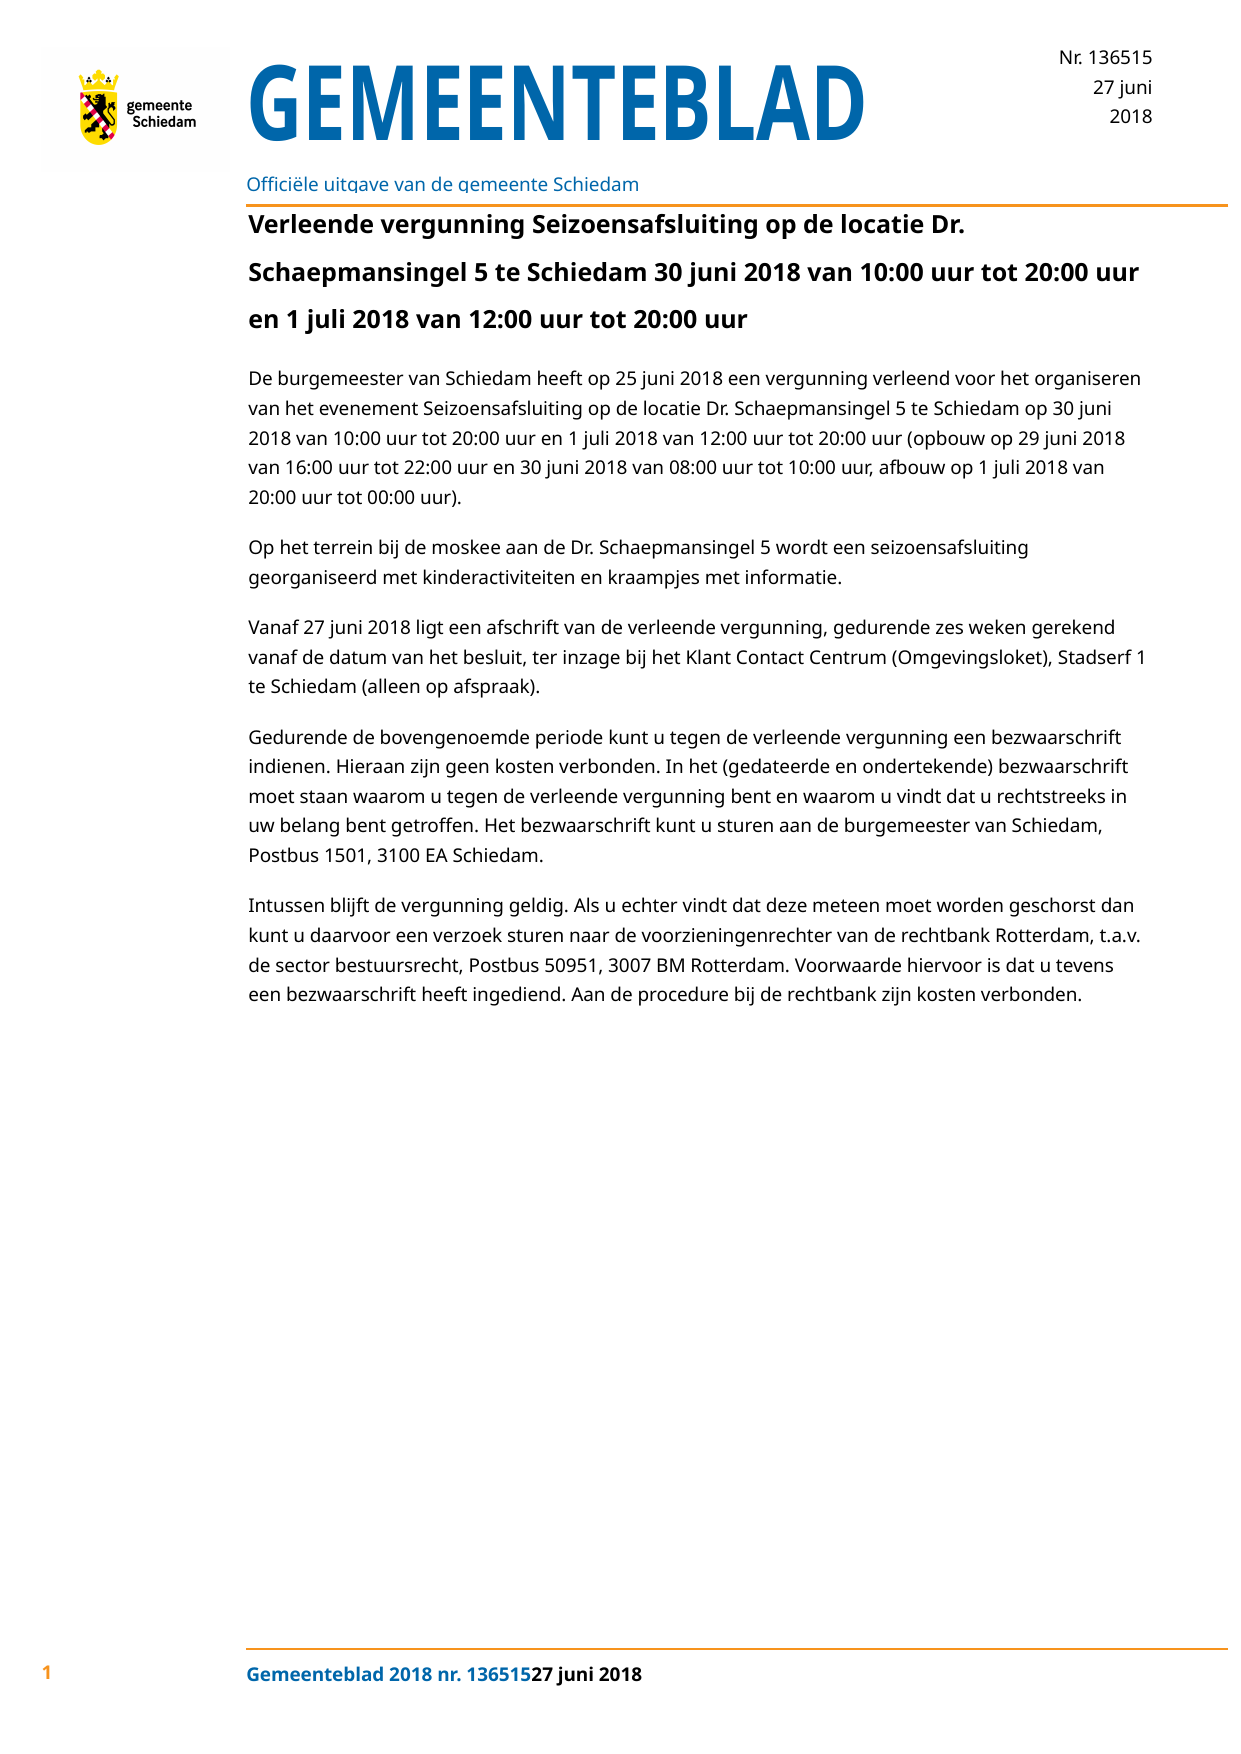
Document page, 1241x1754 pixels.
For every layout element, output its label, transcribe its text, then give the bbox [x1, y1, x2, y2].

text Gedurende de bovengenoemde periode kunt u tegen de verleende vergunning een bezwaarschrift indienen. Hieraan zijn geen kosten verbonden. In het (gedateerde en ondertekende) bezwaarschrift moet staan waarom u tegen de verleende vergunning bent en waarom u vindt dat u rechtstreeks in uw belang bent getroffen. Het bezwaarschrift kunt u sturen aan de burgemeester van Schiedam, Postbus 1501, 3100 EA Schiedam. [248, 724, 1152, 868]
text Intussen blijft de vergunning geldig. Als u echter vindt dat deze meteen moet worden geschorst dan kunt u daarvoor een verzoek sturen naar de voorzieningenrechter van de rechtbank Rotterdam, t.a.v. de sector bestuursrecht, Postbus 50951, 3007 BM Rotterdam. Voorwaarde hiervoor is dat u tevens een bezwaarschrift heeft ingediend. Aan de procedure bij de rechtbank zijn kosten verbonden. [248, 893, 1152, 1007]
text Verleende vergunning Seizoensafsluiting op de locatie Dr. Schaepmansingel 5 te Schiedam 30 juni 2018 van 10:00 uur tot 20:00 uur en 1 juli 2018 van 12:00 uur tot 20:00 uur [248, 207, 1152, 336]
text De burgemeester van Schiedam heeft op 25 juni 2018 een vergunning verleend voor het organiseren van het evenement Seizoensafsluiting op de locatie Dr. Schaepmansingel 5 te Schiedam op 30 juni 2018 van 10:00 uur tot 20:00 uur en 1 juli 2018 van 12:00 uur tot 20:00 uur (opbouw op 29 juni 2018 van 16:00 uur tot 22:00 uur en 30 juni 2018 van 08:00 uur tot 10:00 uur, afbouw op 1 juli 2018 van 20:00 uur tot 00:00 uur). [248, 366, 1152, 509]
text Vanaf 27 juni 2018 ligt een afschrift van de verleende vergunning, gedurende zes weken gerekend vanaf de datum van het besluit, ter inzage bij het Klant Contact Centrum (Omgevingsloket), Stadserf 1 te Schiedam (alleen op afspraak). [248, 614, 1152, 699]
text Op het terrein bij de moskee aan de Dr. Schaepmansingel 5 wordt een seizoensafsluiting georganiseerd met kinderactiviteiten en kraampjes met informatie. [248, 534, 1152, 589]
picture [41, 47, 231, 172]
